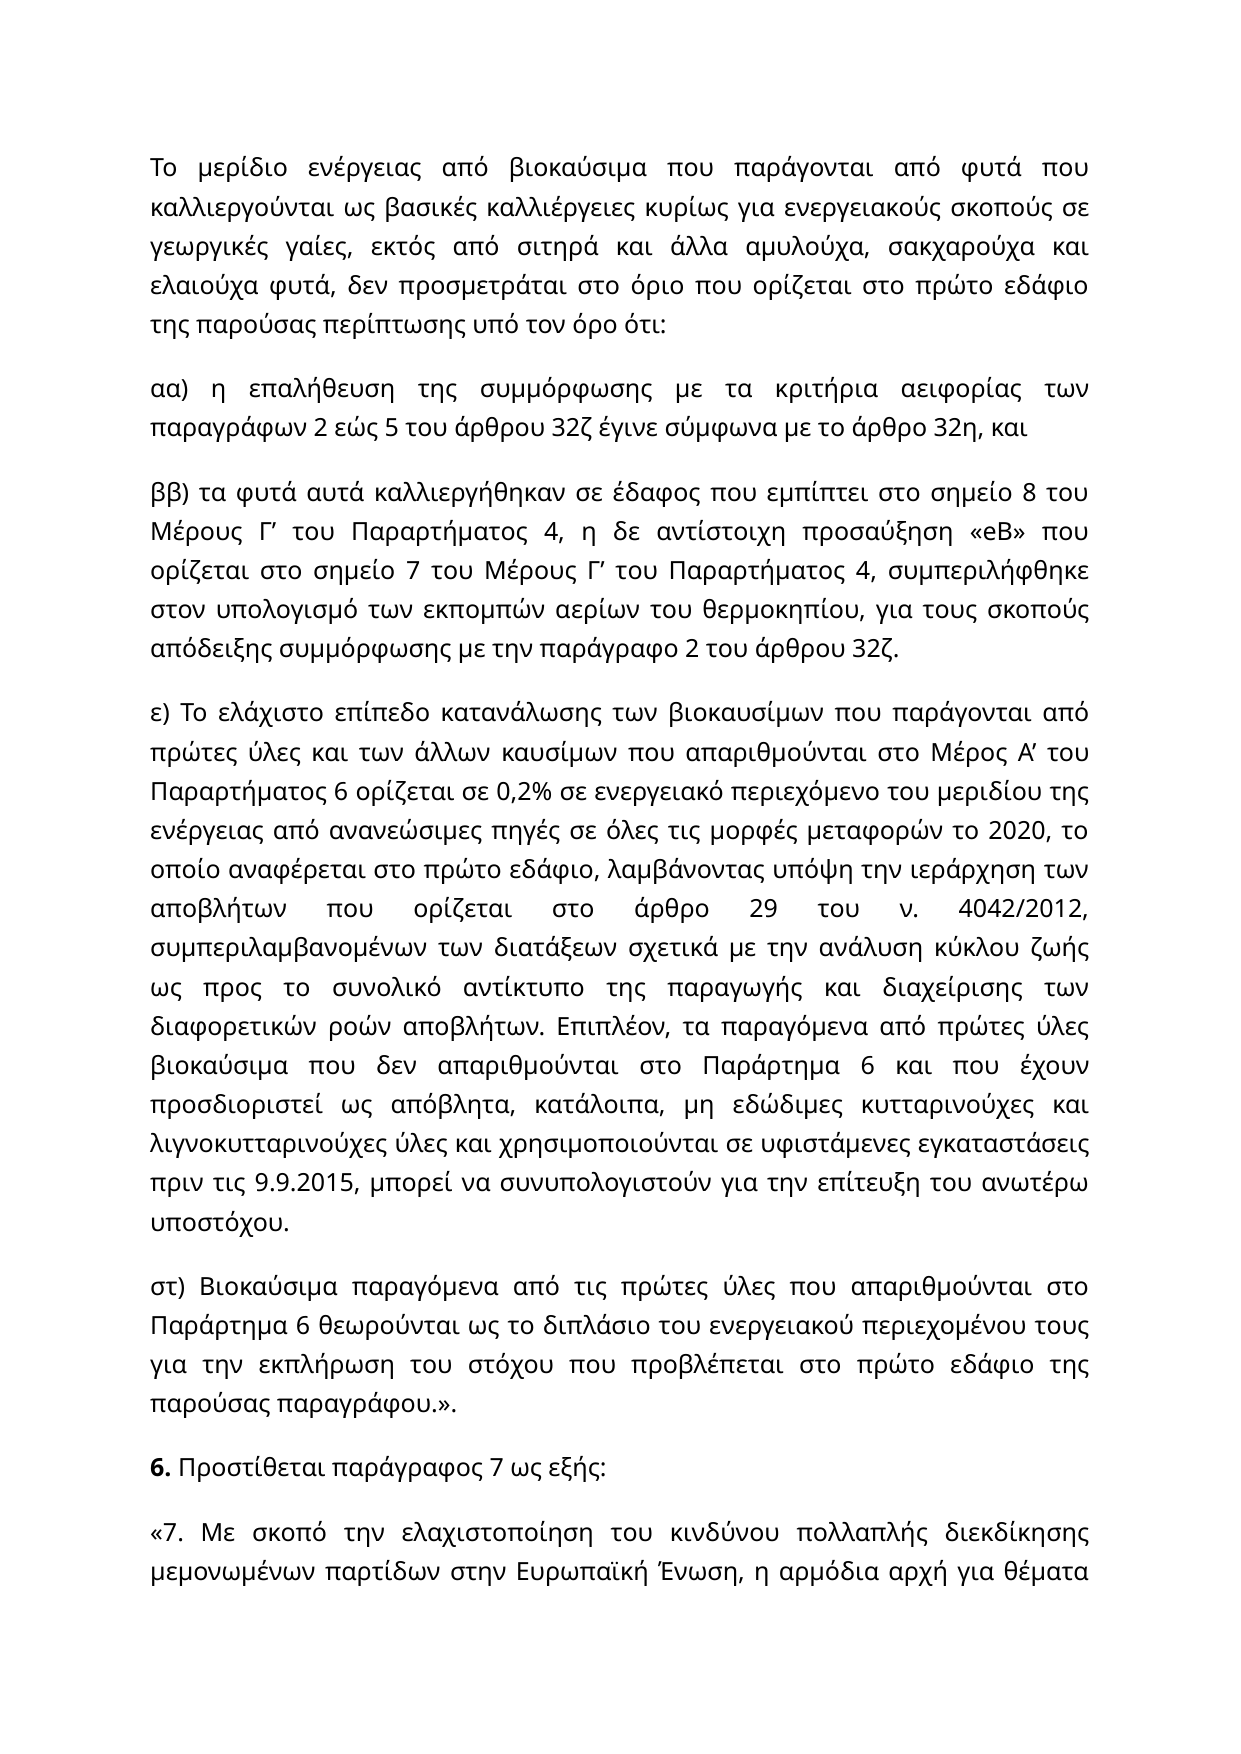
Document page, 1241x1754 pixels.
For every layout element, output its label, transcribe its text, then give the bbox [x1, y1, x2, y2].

text ββ) τα φυτά αυτά καλλιεργήθηκαν σε έδαφος που εμπίπτει στο σημείο 8 του Μέρους Γ’ του Παραρτήματος 4, η δε αντίστοιχη προσαύξηση «eB» που ορίζεται στο σημείο 7 του Μέρους Γ’ του Παραρτήματος 4, συμπεριλήφθηκε στον υπολογισμό των εκπομπών αερίων του θερμοκηπίου, για τους σκοπούς απόδειξης συμμόρφωσης με την παράγραφο 2 του άρθρου 32ζ. [150, 474, 1090, 665]
text «7. Με σκοπό την ελαχιστοποίηση του κινδύνου πολλαπλής διεκδίκησης μεμονωμένων παρτίδων στην Ευρωπαϊκή Ένωση, η αρμόδια αρχή για θέματα [150, 1514, 1090, 1587]
text στ) Βιοκαύσιμα παραγόμενα από τις πρώτες ύλες που απαριθμούνται στο Παράρτημα 6 θεωρούνται ως το διπλάσιο του ενεργειακού περιεχομένου τους για την εκπλήρωση του στόχου που προβλέπεται στο πρώτο εδάφιο της παρούσας παραγράφου.». [150, 1268, 1090, 1420]
text 6. Προστίθεται παράγραφος 7 ως εξής: [150, 1450, 1090, 1484]
text Το μερίδιο ενέργειας από βιοκαύσιμα που παράγονται από φυτά που καλλιεργούνται ως βασικές καλλιέργειες κυρίως για ενεργειακούς σκοπούς σε γεωργικές γαίες, εκτός από σιτηρά και άλλα αμυλούχα, σακχαρούχα και ελαιούχα φυτά, δεν προσμετράται στο όριο που ορίζεται στο πρώτο εδάφιο της παρούσας περίπτωσης υπό τον όρο ότι: [150, 150, 1090, 341]
text ε) Το ελάχιστο επίπεδο κατανάλωσης των βιοκαυσίμων που παράγονται από πρώτες ύλες και των άλλων καυσίμων που απαριθμούνται στο Μέρος Α’ του Παραρτήματος 6 ορίζεται σε 0,2% σε ενεργειακό περιεχόμενο του μεριδίου της ενέργειας από ανανεώσιμες πηγές σε όλες τις μορφές μεταφορών το 2020, το οποίο αναφέρεται στο πρώτο εδάφιο, λαμβάνοντας υπόψη την ιεράρχηση των αποβλήτων που ορίζεται στο άρθρο 29 του ν. 4042/2012, συμπεριλαμβανομένων των διατάξεων σχετικά με την ανάλυση κύκλου ζωής ως προς το συνολικό αντίκτυπο της παραγωγής και διαχείρισης των διαφορετικών ροών αποβλήτων. Επιπλέον, τα παραγόμενα από πρώτες ύλες βιοκαύσιμα που δεν απαριθμούνται στο Παράρτημα 6 και που έχουν προσδιοριστεί ως απόβλητα, κατάλοιπα, μη εδώδιμες κυτταρινούχες και λιγνοκυτταρινούχες ύλες και χρησιμοποιούνται σε υφιστάμενες εγκαταστάσεις πριν τις 9.9.2015, μπορεί να συνυπολογιστούν για την επίτευξη του ανωτέρω υποστόχου. [150, 695, 1090, 1238]
text αα) η επαλήθευση της συμμόρφωσης με τα κριτήρια αειφορίας των παραγράφων 2 εώς 5 του άρθρου 32ζ έγινε σύμφωνα με το άρθρο 32η, και [150, 371, 1090, 444]
